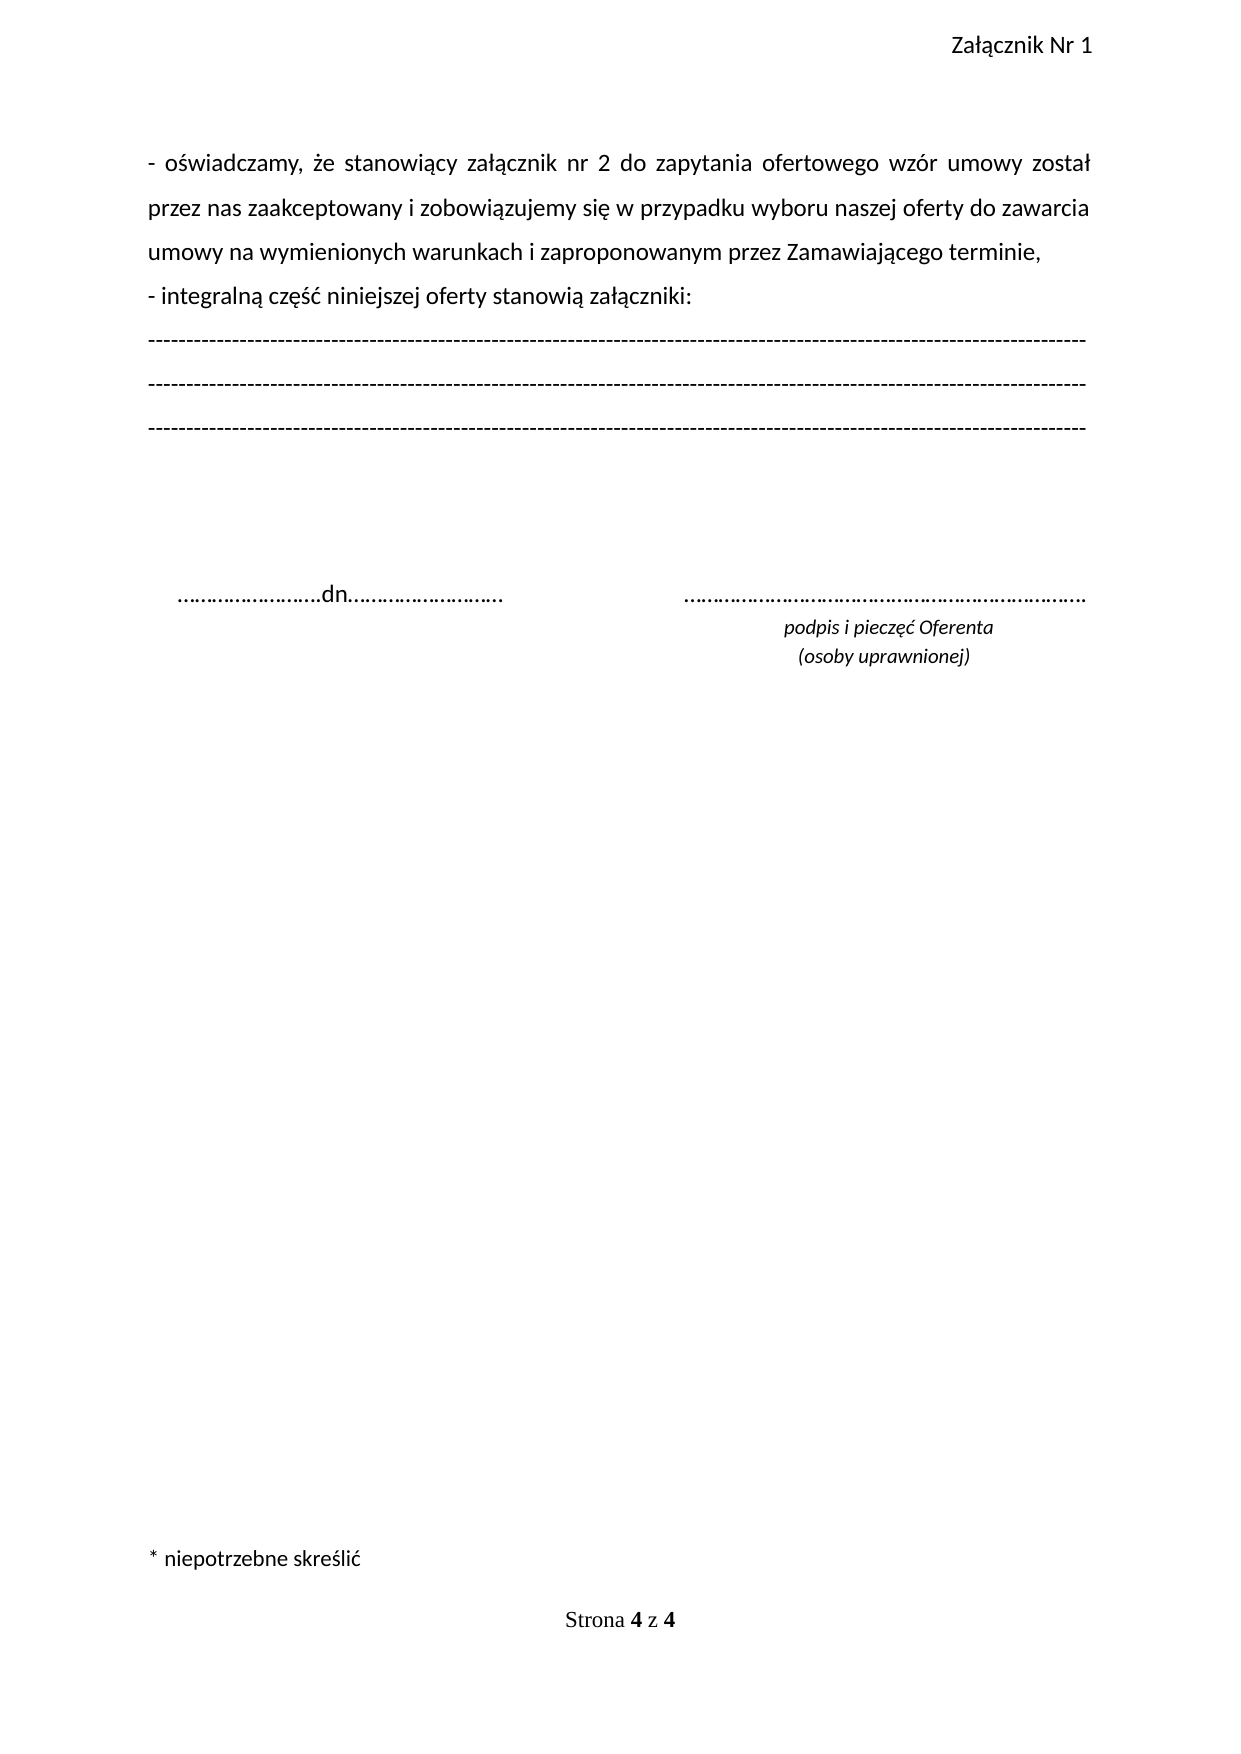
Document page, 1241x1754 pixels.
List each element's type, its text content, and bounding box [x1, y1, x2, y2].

list - integralną część niniejszej oferty stanowią załączniki: [148, 280, 1091, 311]
text (osoby uprawnionej) [528, 643, 1093, 668]
list - oświadczamy, że stanowiący załącznik nr 2 do zapytania ofertowego wzór umowy został przez nas zaakceptowany i zobowiązujemy się w przypadku wyboru naszej oferty do zawarcia umowy na wymienionych warunkach i zaproponowanym przez Zamawiającego terminie, [148, 148, 1091, 266]
list --------------------------------------------------------------------------------------------------------------------------------------------------------------------------------------------------------------------------------------------------------------------------------------------------------------------------------------------------------------------------------- [148, 324, 1091, 443]
text podpis i pieczęć Oferenta [148, 612, 1093, 640]
text * niepotrzebne skreślić [148, 1544, 1093, 1573]
text …………………….dn……………………… ……………………………………………………………. [148, 579, 1091, 609]
